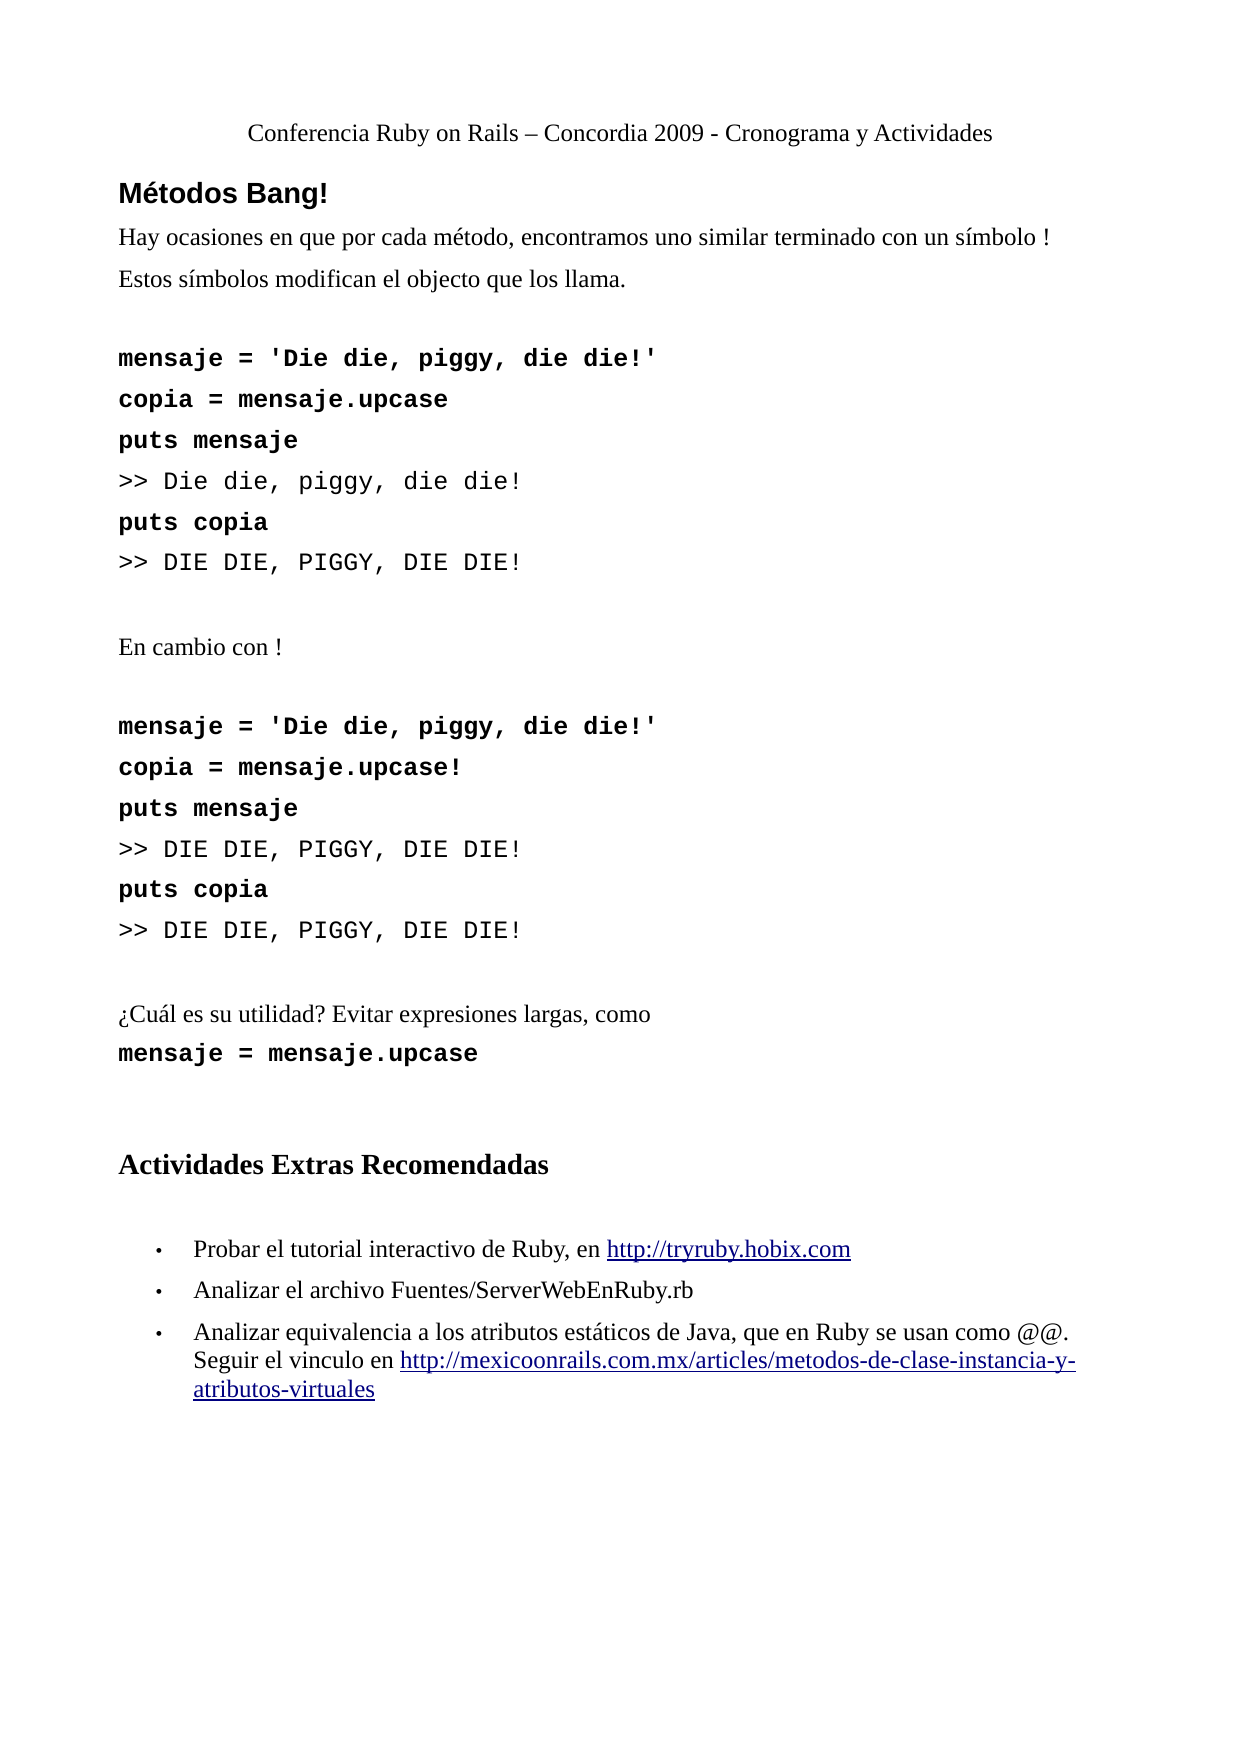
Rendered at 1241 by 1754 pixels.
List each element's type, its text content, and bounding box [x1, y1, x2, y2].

text >> DIE DIE, PIGGY, DIE DIE! [118, 550, 1122, 578]
text mensaje = 'Die die, piggy, die die!' [118, 714, 1122, 742]
text Hay ocasiones en que por cada método, encontramos uno similar terminado con un símbolo ! [118, 222, 1122, 251]
text copia = mensaje.upcase [118, 387, 1122, 415]
text >> Die die, piggy, die die! [118, 468, 1122, 497]
text En cambio con ! [118, 632, 1122, 660]
subtitle Actividades Extras Recomendadas [118, 1147, 1122, 1181]
text >> DIE DIE, PIGGY, DIE DIE! [118, 918, 1122, 946]
list Analizar el archivo Fuentes/ServerWebEnRuby.rb [156, 1276, 1122, 1304]
text copia = mensaje.upcase! [118, 754, 1122, 783]
text puts copia [118, 877, 1122, 905]
text >> DIE DIE, PIGGY, DIE DIE! [118, 836, 1122, 864]
list Analizar equivalencia a los atributos estáticos de Java, que en Ruby se usan como @@. Seguir el vinculo en http://mexicoonrails.com.mx/articles/metodos-de-clase-instancia-y-atributos-virtuales [156, 1317, 1122, 1403]
subtitle Métodos Bang! [118, 176, 1122, 210]
text mensaje = 'Die die, piggy, die die!' [118, 346, 1122, 374]
text puts mensaje [118, 427, 1122, 456]
text Estos símbolos modifican el objecto que los llama. [118, 264, 1122, 292]
text puts copia [118, 509, 1122, 537]
list Probar el tutorial interactivo de Ruby, en http://tryruby.hobix.com [156, 1234, 1122, 1263]
text ¿Cuál es su utilidad? Evitar expresiones largas, como [118, 999, 1122, 1028]
text puts mensaje [118, 795, 1122, 824]
text mensaje = mensaje.upcase [118, 1041, 1122, 1069]
